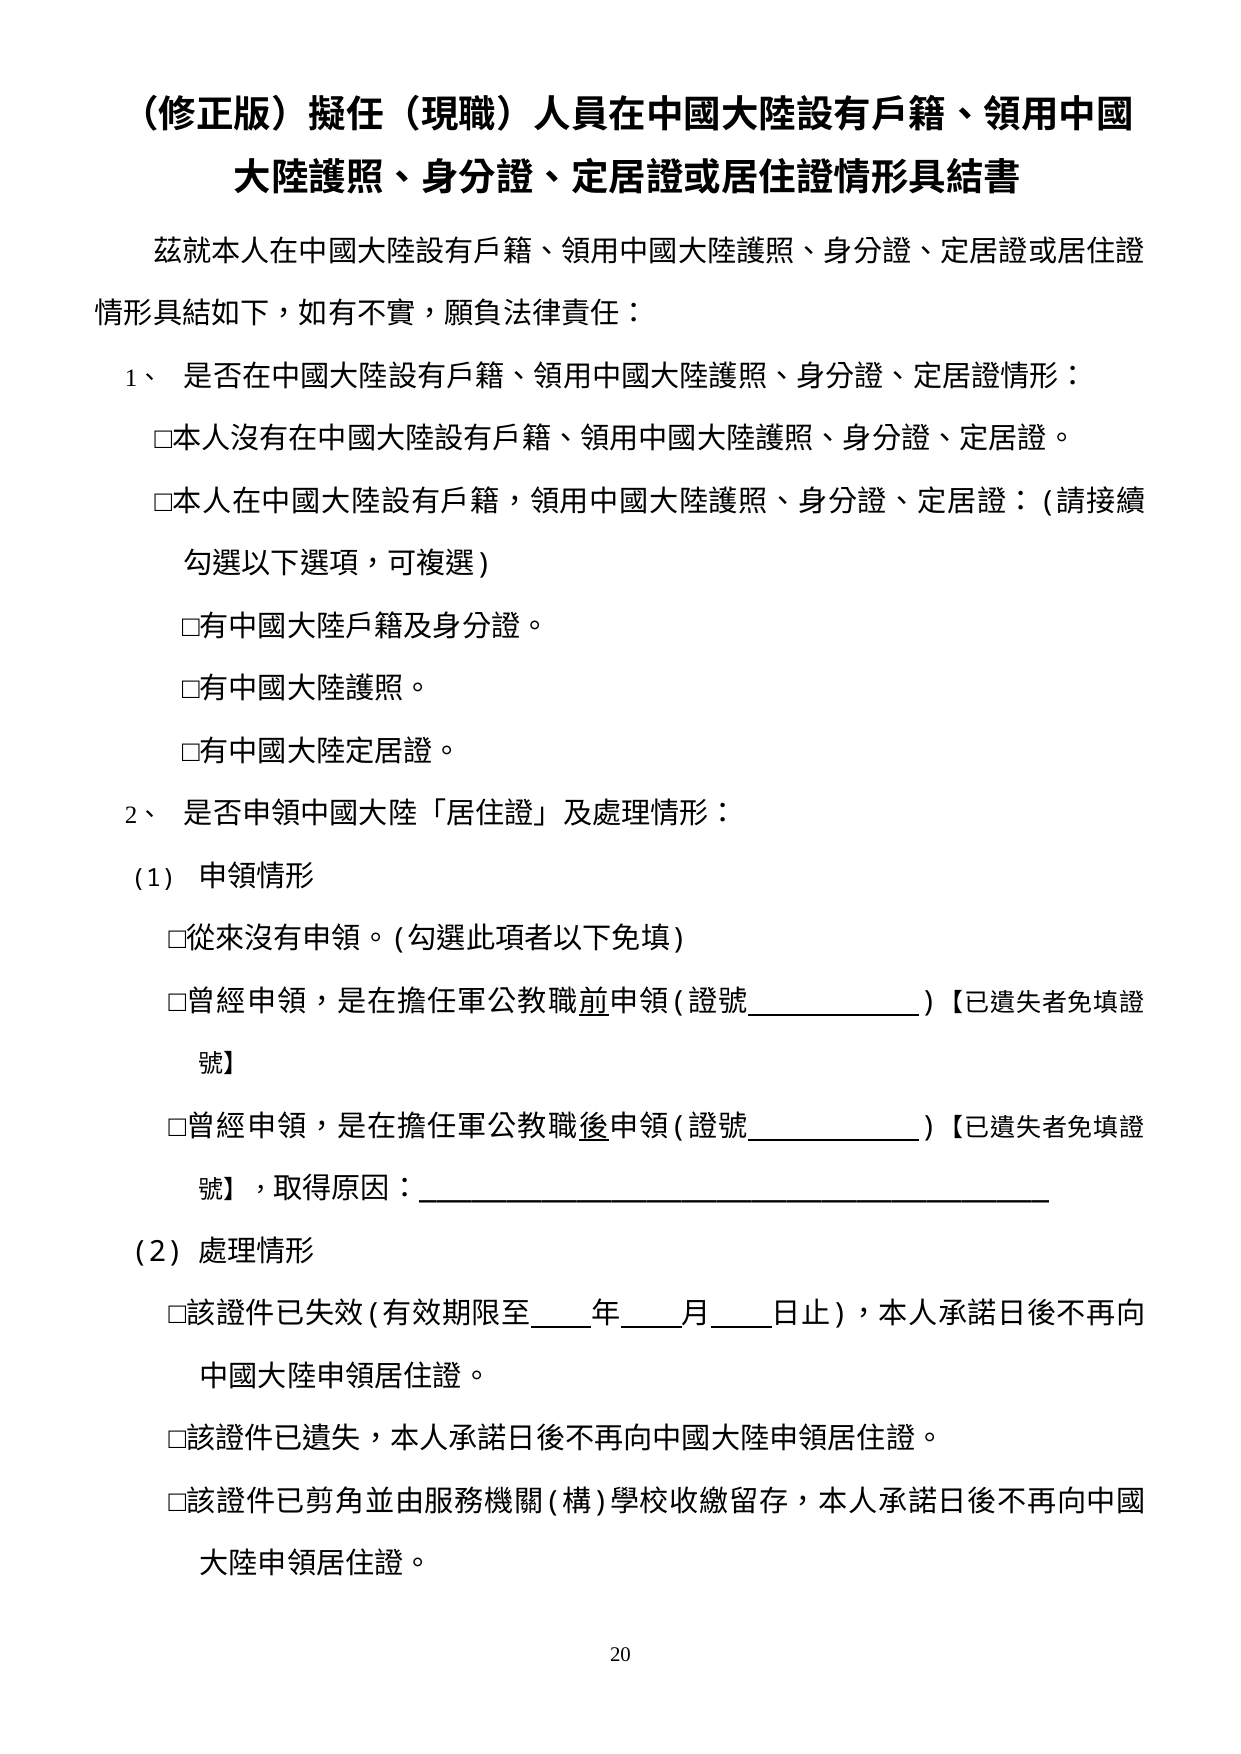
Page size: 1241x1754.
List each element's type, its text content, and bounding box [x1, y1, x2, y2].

list 處理情形 [131, 1207, 1146, 1269]
text □該證件已遺失，本人承諾日後不再向中國大陸申領居住證。 [168, 1394, 1146, 1457]
text □從來沒有申領。(勾選此項者以下免填) [168, 894, 1146, 957]
text □有中國大陸戶籍及身分證。 [182, 582, 1146, 644]
text （修正版）擬任（現職）人員在中國大陸設有戶籍、領用中國大陸護照、身分證、定居證或居住證情形具結書 [109, 69, 1146, 194]
text □曾經申領，是在擔任軍公教職前申領(證號 )【已遺失者免填證號】 [168, 957, 1146, 1082]
list 是否申領中國大陸「居住證」及處理情形： [124, 769, 1146, 832]
text □該證件已失效(有效期限至 年 月 日止)，本人承諾日後不再向中國大陸申領居住證。 [168, 1269, 1146, 1394]
text □有中國大陸定居證。 [182, 707, 1146, 769]
list 申領情形 [131, 832, 1146, 894]
list 是否在中國大陸設有戶籍、領用中國大陸護照、身分證、定居證情形： [124, 332, 1146, 394]
text □本人沒有在中國大陸設有戶籍、領用中國大陸護照、身分證、定居證。 [154, 394, 1146, 457]
text □該證件已剪角並由服務機關(構)學校收繳留存，本人承諾日後不再向中國大陸申領居住證。 [168, 1457, 1146, 1582]
text □曾經申領，是在擔任軍公教職後申領(證號 )【已遺失者免填證號】，取得原因：____________________________________ [168, 1082, 1146, 1207]
text □本人在中國大陸設有戶籍，領用中國大陸護照、身分證、定居證：(請接續勾選以下選項，可複選) [154, 457, 1146, 582]
text □有中國大陸護照。 [182, 644, 1146, 707]
text 茲就本人在中國大陸設有戶籍、領用中國大陸護照、身分證、定居證或居住證情形具結如下，如有不實，願負法律責任： [94, 207, 1146, 332]
